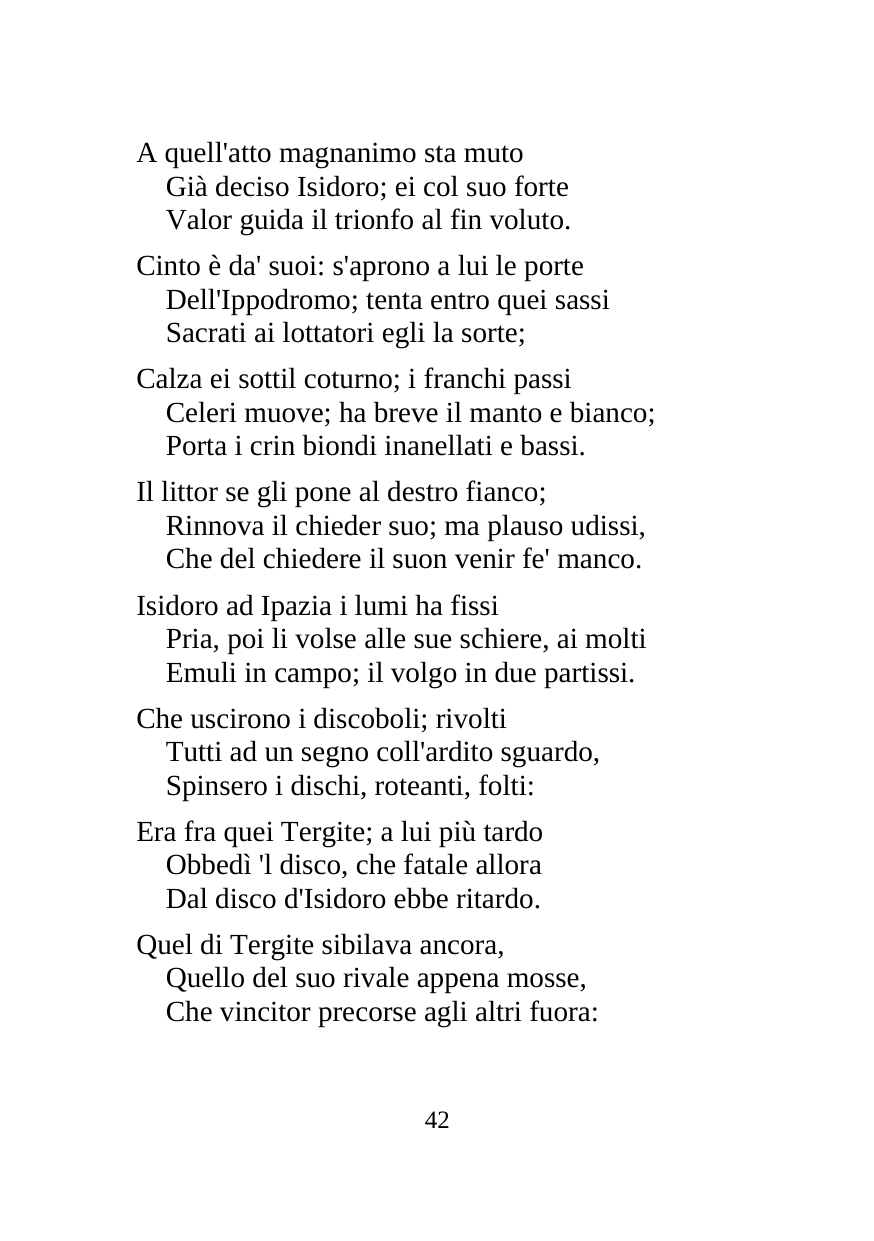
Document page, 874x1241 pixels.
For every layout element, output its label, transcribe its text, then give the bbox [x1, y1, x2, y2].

text Cinto è da' suoi: s'aprono a lui le porte Dell'Ippodromo; tenta entro quei sassi Sacrati ai lottatori egli la sorte; [136, 248, 768, 349]
text Calza ei sottil coturno; i franchi passi Celeri muove; ha breve il manto e bianco; Porta i crin biondi inanellati e bassi. [136, 361, 768, 462]
text Che uscirono i discoboli; rivolti Tutti ad un segno coll'ardito sguardo, Spinsero i dischi, roteanti, folti: [136, 701, 768, 801]
text Quel di Tergite sibilava ancora, Quello del suo rivale appena mosse, Che vincitor precorse agli altri fuora: [136, 927, 768, 1028]
text Isidoro ad Ipazia i lumi ha fissi Pria, poi li volse alle sue schiere, ai molti Emuli in campo; il volgo in due partissi. [136, 588, 768, 688]
text Era fra quei Tergite; a lui più tardo Obbedì 'l disco, che fatale allora Dal disco d'Isidoro ebbe ritardo. [136, 814, 768, 914]
text Il littor se gli pone al destro fianco; Rinnova il chieder suo; ma plauso udissi, Che del chiedere il suon venir fe' manco. [136, 474, 768, 575]
text A quell'atto magnanimo sta muto Già deciso Isidoro; ei col suo forte Valor guida il trionfo al fin voluto. [136, 135, 768, 236]
